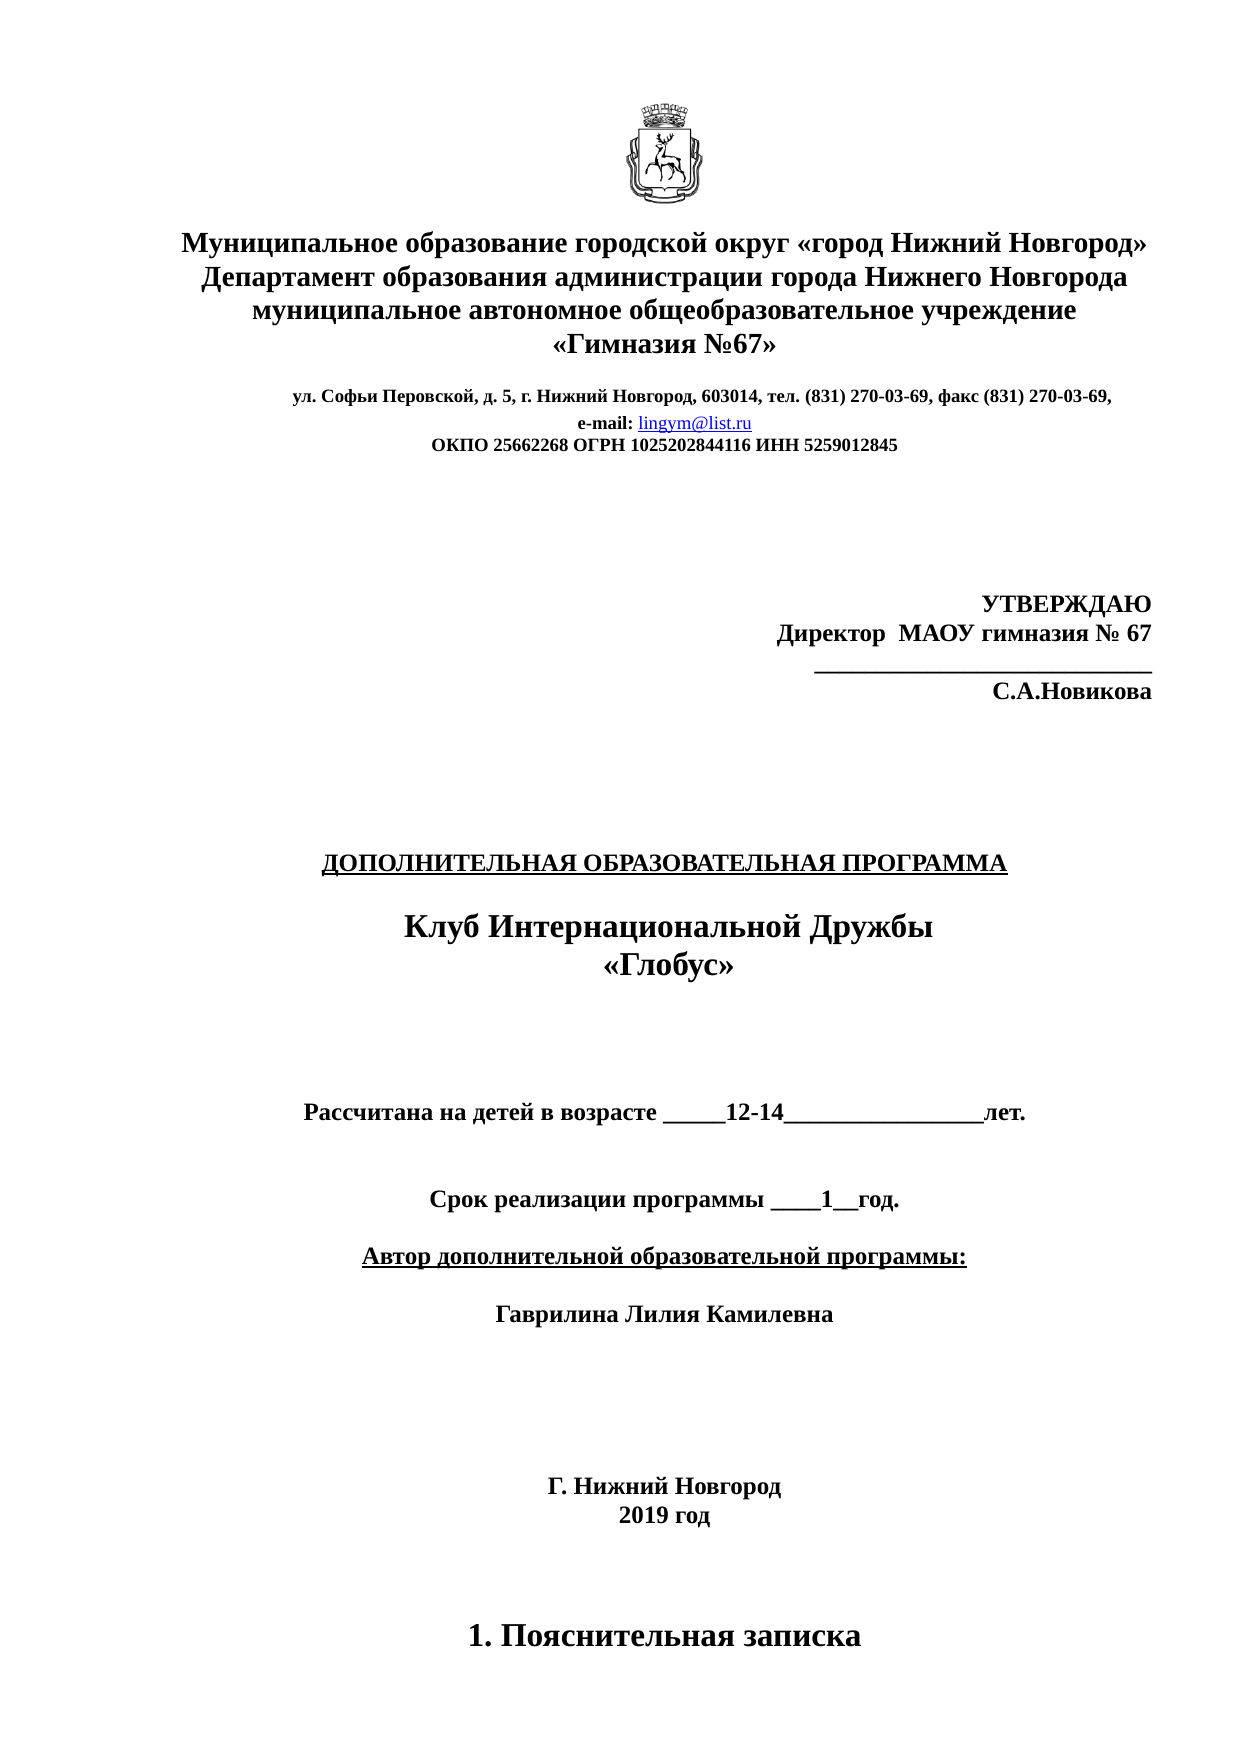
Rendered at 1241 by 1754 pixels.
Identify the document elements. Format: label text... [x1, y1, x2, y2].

text «Глобус» [177, 944, 1152, 982]
text Гаврилина Лилия Камилевна [177, 1299, 1152, 1327]
text С.А.Новикова [177, 676, 1152, 704]
text 2019 год [177, 1500, 1152, 1529]
text Директор МАОУ гимназия № 67 [177, 618, 1152, 647]
text ОКПО 25662268 ОГРН 1025202844116 ИНН 5259012845 [177, 434, 1152, 455]
text УТВЕРЖДАЮ [177, 589, 1152, 618]
text Клуб Интернациональной Дружбы [177, 906, 1152, 944]
text Автор дополнительной образовательной программы: [177, 1241, 1152, 1270]
text ДОПОЛНИТЕЛЬНАЯ ОБРАЗОВАТЕЛЬНАЯ ПРОГРАММА [177, 848, 1152, 877]
text «Гимназия №67» [177, 326, 1152, 359]
text Г. Нижний Новгород [177, 1471, 1152, 1500]
text ___________________________ [177, 647, 1152, 676]
text Срок реализации программы ____1__год. [177, 1184, 1152, 1212]
text Муниципальное образование городской округ «город Нижний Новгород» [177, 225, 1152, 259]
subtitle ул. Софьи Перовской, д. 5, г. Нижний Новгород, 603014, тел. (831) 270-03-69, факс (831) 270-03-69, [177, 384, 1152, 406]
text Департамент образования администрации города Нижнего Новгорода [177, 259, 1152, 292]
text муниципальное автономное общеобразовательное учреждение [177, 292, 1152, 326]
text e-mail: lingym@list.ru [177, 412, 1152, 434]
text 1. Пояснительная записка [177, 1615, 1152, 1653]
text Рассчитана на детей в возрасте _____12-14________________лет. [177, 1097, 1152, 1126]
